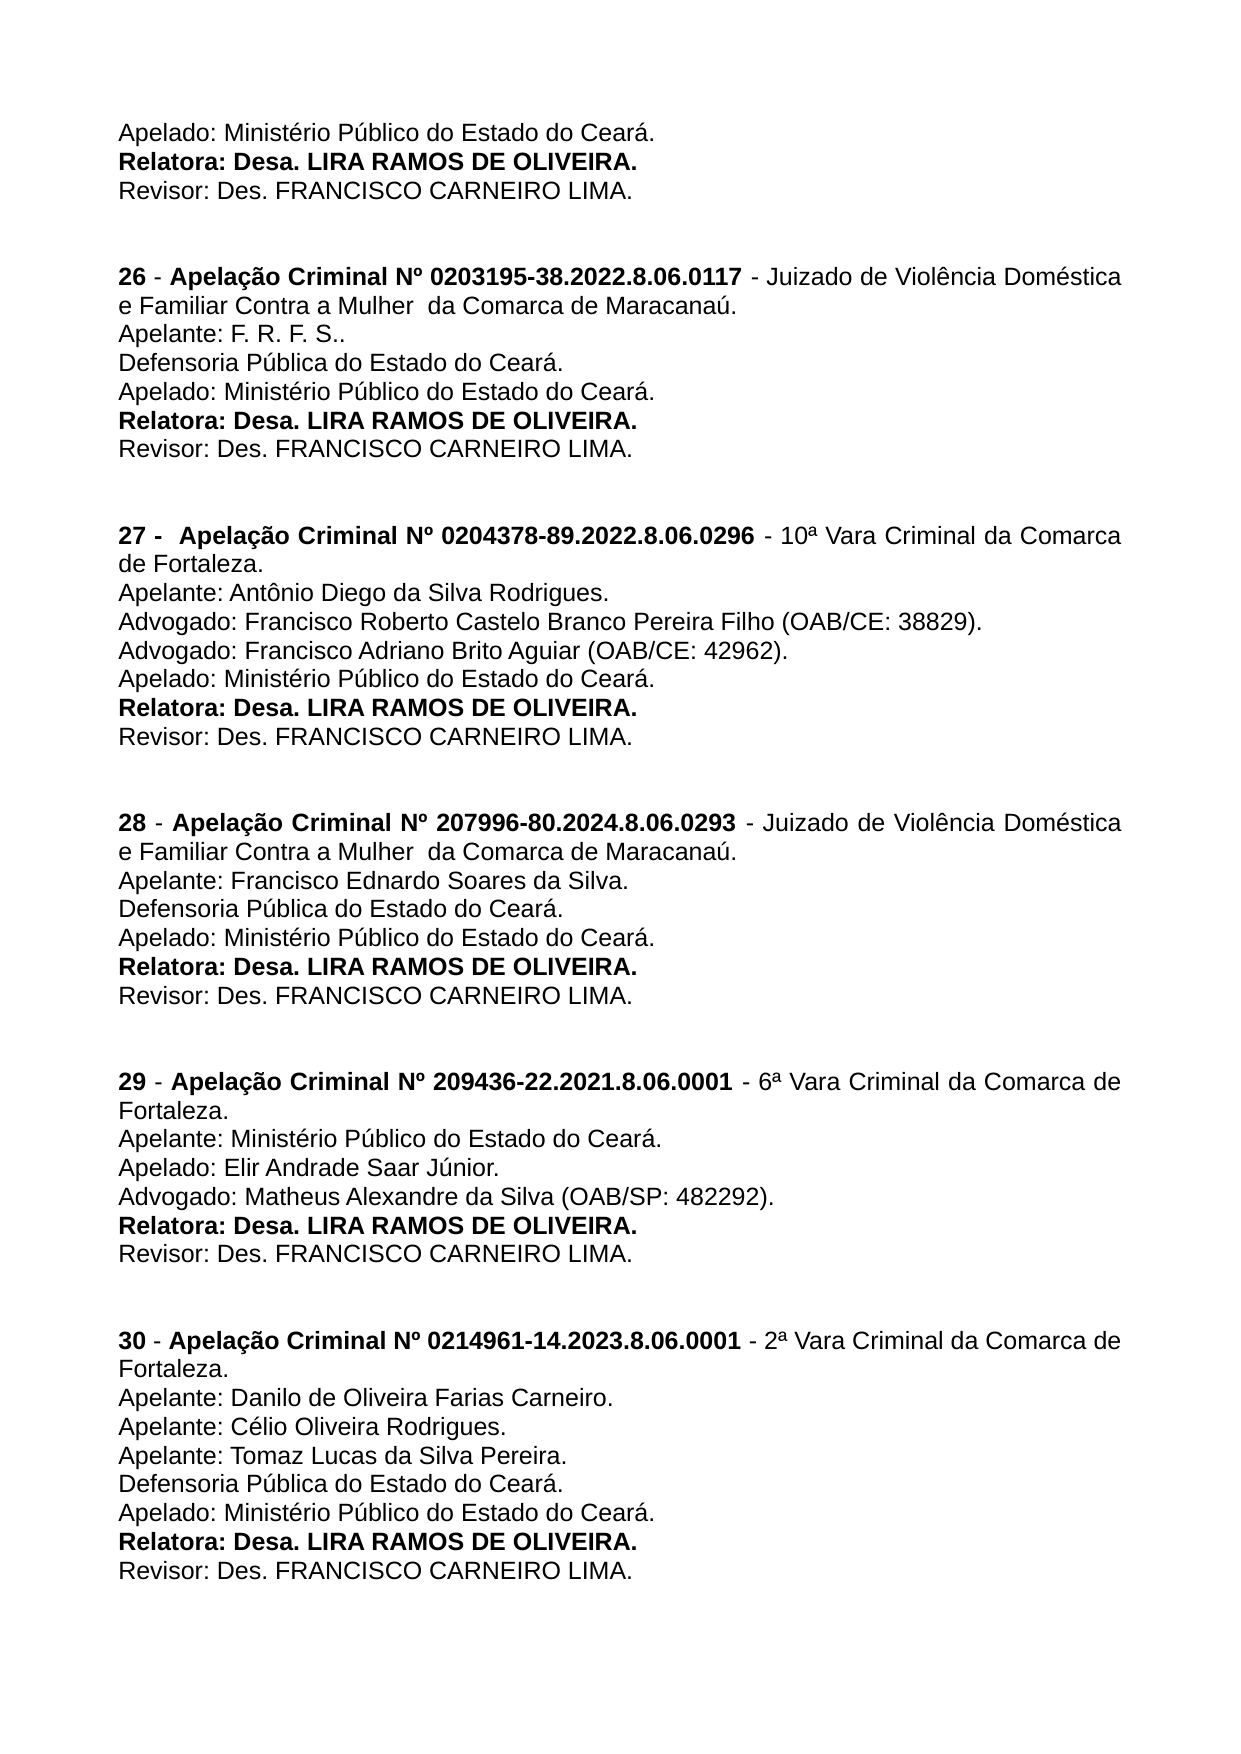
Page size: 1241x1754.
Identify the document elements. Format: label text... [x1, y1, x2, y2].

text 26 - Apelação Criminal Nº 0203195-38.2022.8.06.0117 - Juizado de Violência Doméstica e Familiar Contra a Mulher da Comarca de Maracanaú. [118, 262, 1122, 319]
text Revisor: Des. FRANCISCO CARNEIRO LIMA. [118, 434, 1122, 463]
text Relatora: Desa. LIRA RAMOS DE OLIVEIRA. [118, 147, 1122, 176]
text Revisor: Des. FRANCISCO CARNEIRO LIMA. [118, 1556, 1122, 1584]
text Apelado: Ministério Público do Estado do Ceará. [118, 377, 1122, 406]
text Advogado: Francisco Roberto Castelo Branco Pereira Filho (OAB/CE: 38829). [118, 607, 1122, 636]
text Relatora: Desa. LIRA RAMOS DE OLIVEIRA. [118, 693, 1122, 722]
text Revisor: Des. FRANCISCO CARNEIRO LIMA. [118, 1239, 1122, 1268]
text Defensoria Pública do Estado do Ceará. [118, 894, 1122, 923]
text Apelado: Ministério Público do Estado do Ceará. [118, 118, 1122, 147]
text 28 - Apelação Criminal Nº 207996-80.2024.8.06.0293 - Juizado de Violência Doméstica e Familiar Contra a Mulher da Comarca de Maracanaú. [118, 808, 1122, 866]
text Relatora: Desa. LIRA RAMOS DE OLIVEIRA. [118, 952, 1122, 981]
text Apelado: Ministério Público do Estado do Ceará. [118, 923, 1122, 952]
text 27 - Apelação Criminal Nº 0204378-89.2022.8.06.0296 - 10ª Vara Criminal da Comarca de Fortaleza. [118, 521, 1122, 578]
text Defensoria Pública do Estado do Ceará. [118, 1469, 1122, 1498]
text Advogado: Matheus Alexandre da Silva (OAB/SP: 482292). [118, 1182, 1122, 1211]
text Relatora: Desa. LIRA RAMOS DE OLIVEIRA. [118, 406, 1122, 434]
text Revisor: Des. FRANCISCO CARNEIRO LIMA. [118, 176, 1122, 204]
text Apelante: Tomaz Lucas da Silva Pereira. [118, 1441, 1122, 1469]
text Defensoria Pública do Estado do Ceará. [118, 348, 1122, 377]
text Revisor: Des. FRANCISCO CARNEIRO LIMA. [118, 722, 1122, 751]
text Apelante: F. R. F. S.. [118, 319, 1122, 348]
text Revisor: Des. FRANCISCO CARNEIRO LIMA. [118, 981, 1122, 1009]
text 30 - Apelação Criminal Nº 0214961-14.2023.8.06.0001 - 2ª Vara Criminal da Comarca de Fortaleza. [118, 1326, 1122, 1383]
text Advogado: Francisco Adriano Brito Aguiar (OAB/CE: 42962). [118, 636, 1122, 664]
text Apelado: Ministério Público do Estado do Ceará. [118, 664, 1122, 693]
text Relatora: Desa. LIRA RAMOS DE OLIVEIRA. [118, 1527, 1122, 1556]
text Apelante: Ministério Público do Estado do Ceará. [118, 1124, 1122, 1153]
text Apelado: Elir Andrade Saar Júnior. [118, 1153, 1122, 1182]
text Apelante: Francisco Ednardo Soares da Silva. [118, 866, 1122, 894]
text Apelante: Danilo de Oliveira Farias Carneiro. [118, 1383, 1122, 1412]
text 29 - Apelação Criminal Nº 209436-22.2021.8.06.0001 - 6ª Vara Criminal da Comarca de Fortaleza. [118, 1067, 1122, 1124]
text Apelante: Célio Oliveira Rodrigues. [118, 1412, 1122, 1441]
text Apelante: Antônio Diego da Silva Rodrigues. [118, 578, 1122, 607]
text Relatora: Desa. LIRA RAMOS DE OLIVEIRA. [118, 1211, 1122, 1239]
text Apelado: Ministério Público do Estado do Ceará. [118, 1498, 1122, 1527]
